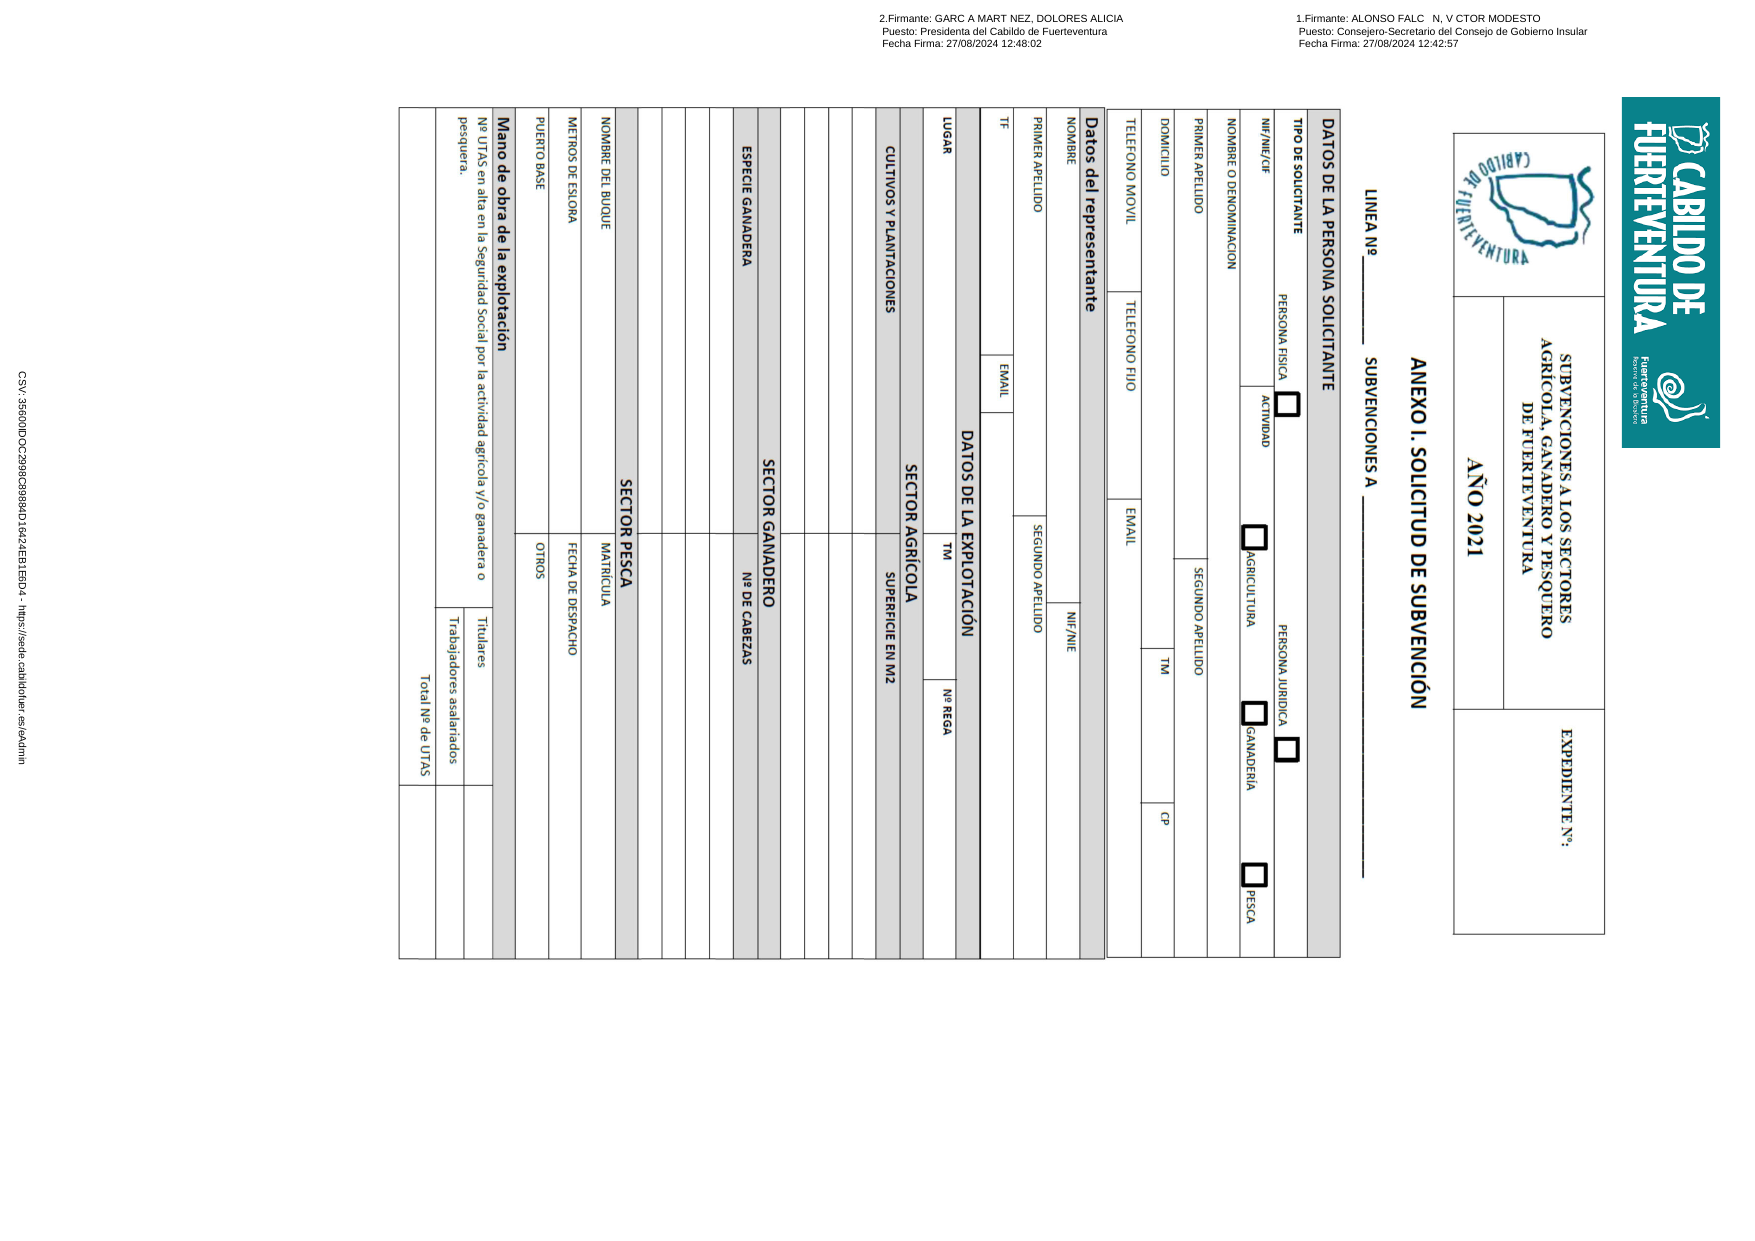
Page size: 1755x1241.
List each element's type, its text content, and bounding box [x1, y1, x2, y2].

text CSV: 35600IDOC2998C89884D16424EB1E6D4 - https://sede.cabildofuer.es/eAdmin [17, 372, 28, 767]
